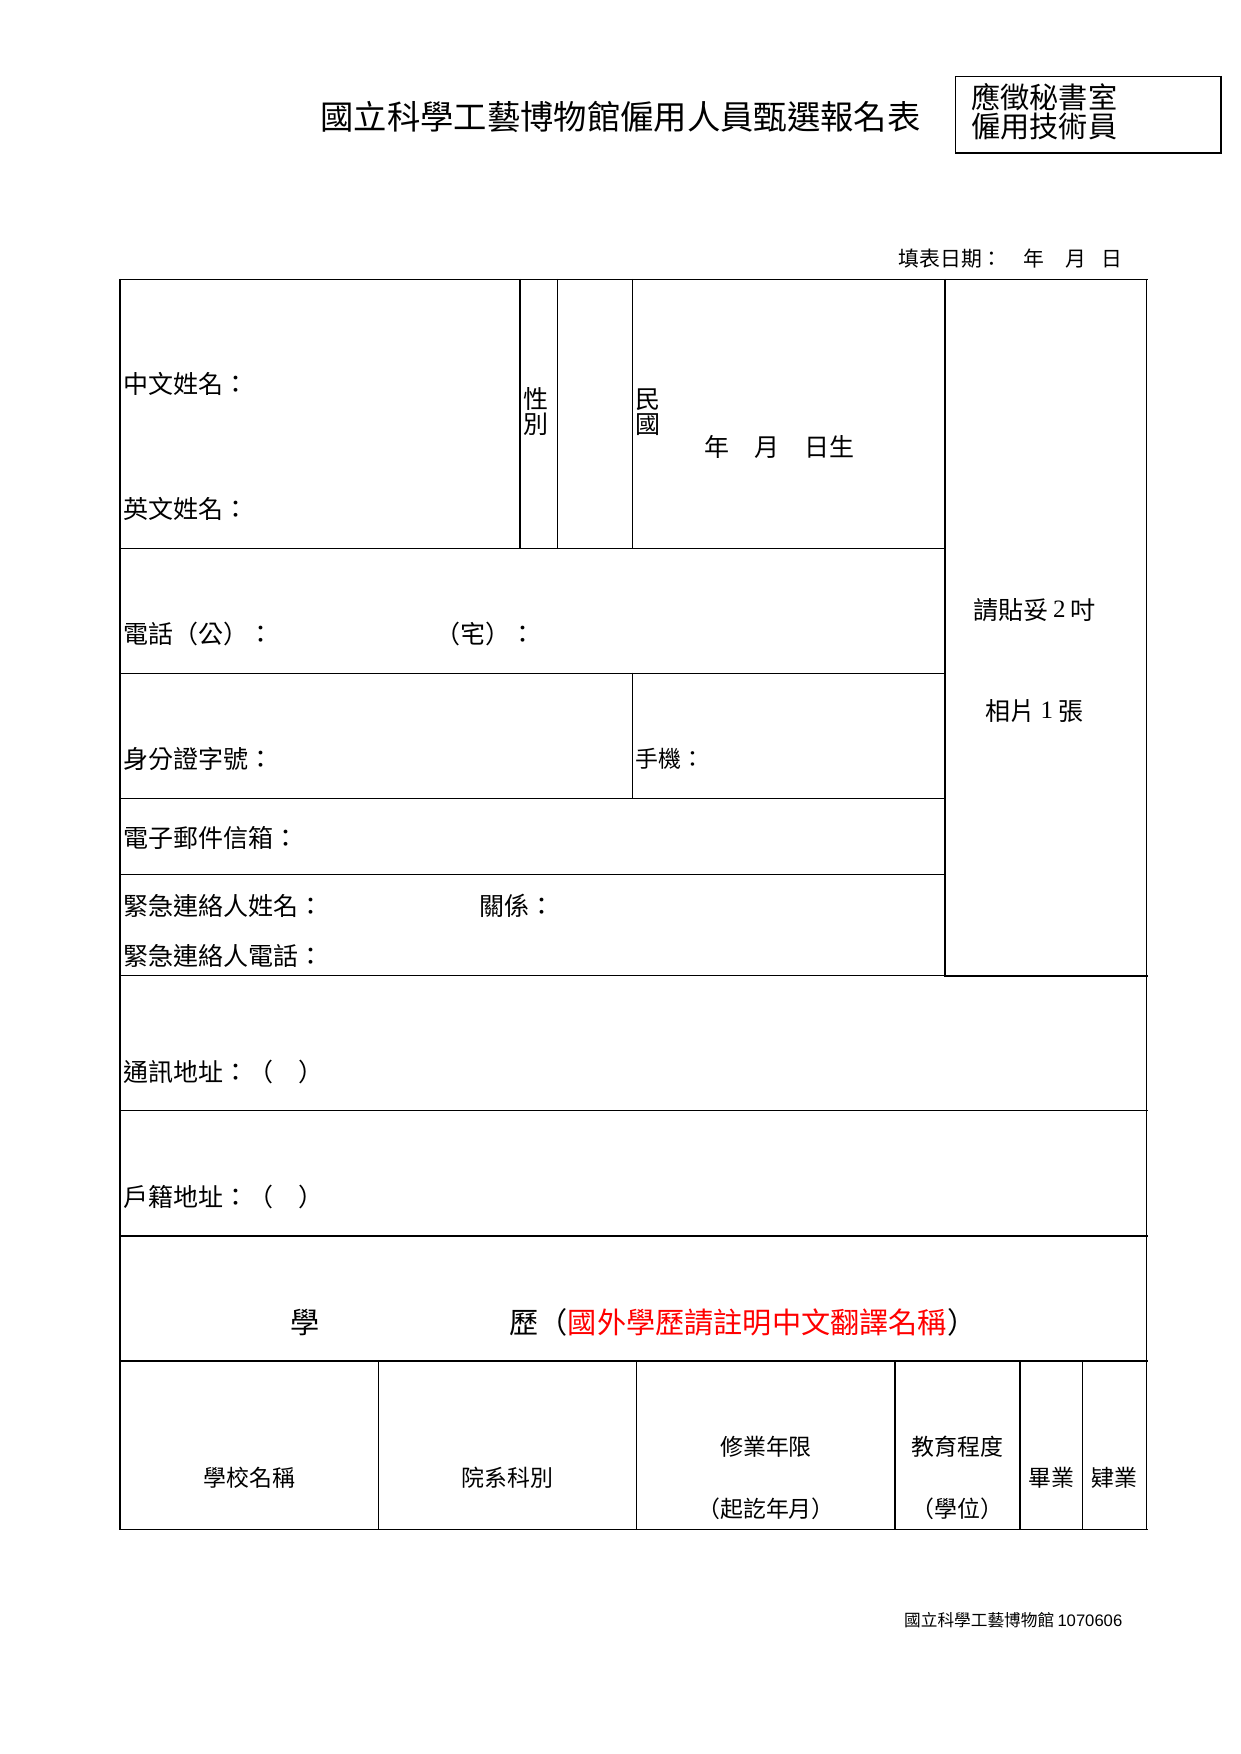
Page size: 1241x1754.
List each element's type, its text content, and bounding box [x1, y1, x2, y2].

table_cell 修業年限 （起訖年月） [637, 1362, 894, 1529]
table_header 請貼妥2吋 相片1張 [946, 280, 1146, 975]
table_cell 畢業 [1021, 1362, 1082, 1529]
table_cell 通訊地址：（ ） [121, 976, 1146, 1110]
table_header 民國 [633, 280, 670, 548]
table_cell 身分證字號： [121, 674, 632, 798]
table_cell 學校名稱 [121, 1362, 378, 1529]
table_cell 手機： [633, 674, 944, 798]
table_cell 戶籍地址：（ ） [121, 1111, 1146, 1235]
table_header 中文姓名： 英文姓名： [121, 280, 519, 548]
text [956, 77, 1220, 152]
text 應徵秘書室 [971, 85, 1205, 114]
table_cell 學 歷（國外學歷請註明中文翻譯名稱） [121, 1237, 1146, 1360]
table_header 性別 [521, 280, 557, 548]
table_cell 院系科別 [379, 1362, 636, 1529]
table_header [558, 280, 632, 548]
text 僱用技術員 [971, 114, 1205, 143]
table_cell 電子郵件信箱： [121, 799, 944, 874]
table_cell 緊急連絡人姓名： 關係： 緊急連絡人電話： [121, 875, 944, 975]
table_cell 教育程度 （學位） [896, 1362, 1019, 1529]
text 國立科學工藝博物館僱用人員甄選報名表 [118, 91, 955, 139]
text 填表日期： 年 月 日 [118, 216, 1122, 279]
table_cell 肄業 [1083, 1362, 1146, 1529]
table_cell 電話（公）： （宅）： [121, 549, 944, 673]
table_header 年 月 日生 [670, 280, 944, 548]
